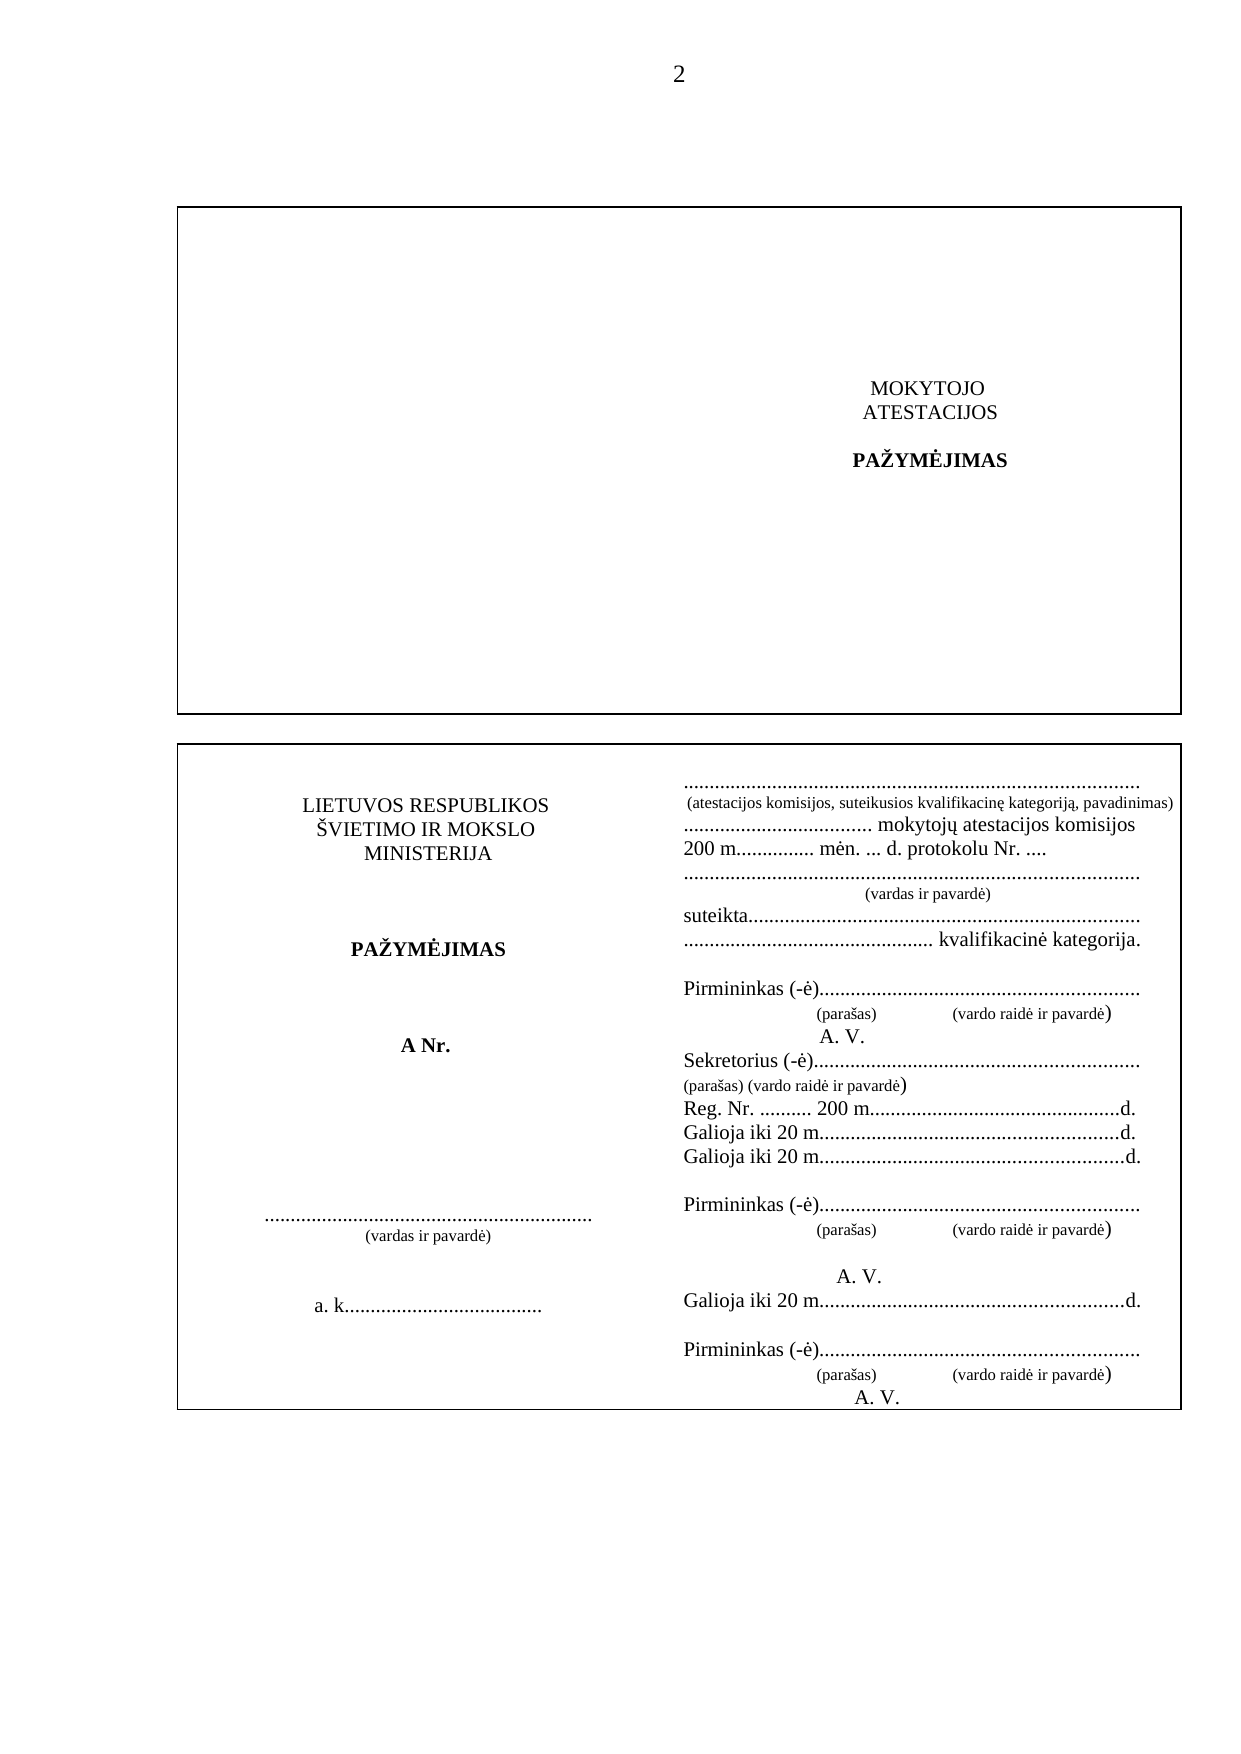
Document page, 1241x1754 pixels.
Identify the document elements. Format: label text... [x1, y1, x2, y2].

table_header LIETUVOS RESPUBLIKOS ŠVIETIMO IR MOKSLO MINISTERIJA PAŽYMĖJIMAS A Nr. ............................................................... (vardas ir pavardė) a. k...................................... [178, 745, 679, 1409]
table_header MOKYTOJO ATESTACIJOS PAŽYMĖJIMAS [679, 208, 683, 713]
table_header [178, 208, 679, 713]
